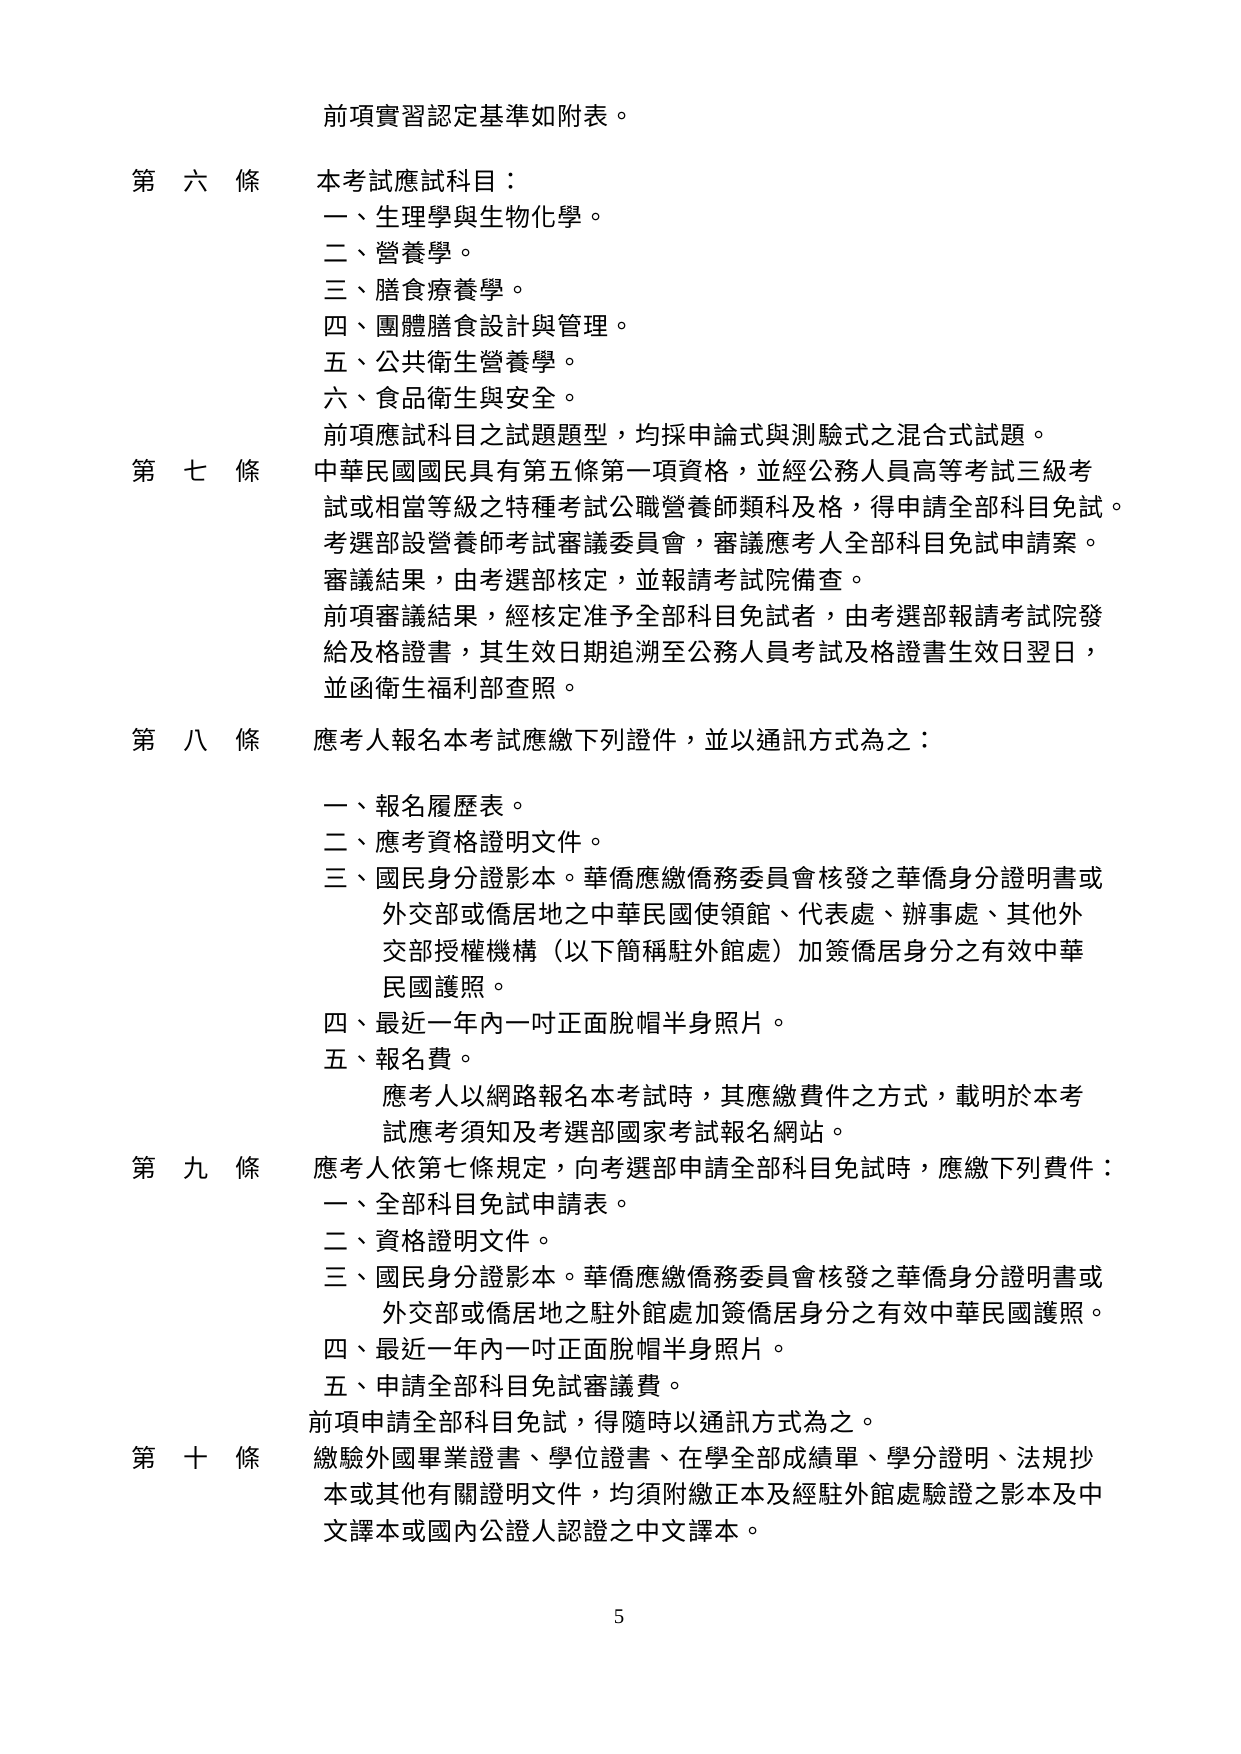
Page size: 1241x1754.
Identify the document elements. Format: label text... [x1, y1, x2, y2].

text 第 八 條 應考人報名本考試應繳下列證件，並以通訊方式為之： [131, 721, 1106, 757]
text 三、國民身分證影本。華僑應繳僑務委員會核發之華僑身分證明書或外交部或僑居地之駐外館處加簽僑居身分之有效中華民國護照。 [323, 1257, 1106, 1330]
text 前項實習認定基準如附表。 [323, 96, 1106, 132]
text 五、申請全部科目免試審議費。 [323, 1366, 1106, 1402]
text 一、報名履歷表。 [323, 786, 1106, 822]
text 第 六 條 本考試應試科目： 一、生理學與生物化學。 二、營養學。 三、膳食療養學。 四、團體膳食設計與管理。 五、公共衛生營養學。 六、食品衛生與安全。 前項應試科目之試題題型，均採申論式與測驗式之混合式試題。 [131, 161, 1106, 451]
text 二、應考資格證明文件。 [323, 822, 1106, 858]
text 三、國民身分證影本。華僑應繳僑務委員會核發之華僑身分證明書或外交部或僑居地之中華民國使領館、代表處、辦事處、其他外交部授權機構（以下簡稱駐外館處）加簽僑居身分之有效中華民國護照。 [323, 858, 1106, 1003]
text 第 七 條 中華民國國民具有第五條第一項資格，並經公務人員高等考試三級考試或相當等級之特種考試公職營養師類科及格，得申請全部科目免試。 考選部設營養師考試審議委員會，審議應考人全部科目免試申請案。審議結果，由考選部核定，並報請考試院備查。 前項審議結果，經核定准予全部科目免試者，由考選部報請考試院發給及格證書，其生效日期追溯至公務人員考試及格證書生效日翌日，並函衛生福利部查照。 [131, 451, 1106, 705]
text 四、最近一年內一吋正面脫帽半身照片。 [323, 1003, 1106, 1040]
text 前項申請全部科目免試，得隨時以通訊方式為之。 [308, 1402, 1106, 1438]
text 四、最近一年內一吋正面脫帽半身照片。 [323, 1330, 1106, 1366]
text 五、報名費。 [323, 1040, 1106, 1076]
text 第 九 條 應考人依第七條規定，向考選部申請全部科目免試時，應繳下列費件： 一、全部科目免試申請表。 二、資格證明文件。 [131, 1148, 1106, 1257]
text 第 十 條 繳驗外國畢業證書、學位證書、在學全部成績單、學分證明、法規抄本或其他有關證明文件，均須附繳正本及經駐外館處驗證之影本及中文譯本或國內公證人認證之中文譯本。 [131, 1438, 1106, 1547]
text 應考人以網路報名本考試時，其應繳費件之方式，載明於本考試應考須知及考選部國家考試報名網站。 [382, 1076, 1106, 1148]
